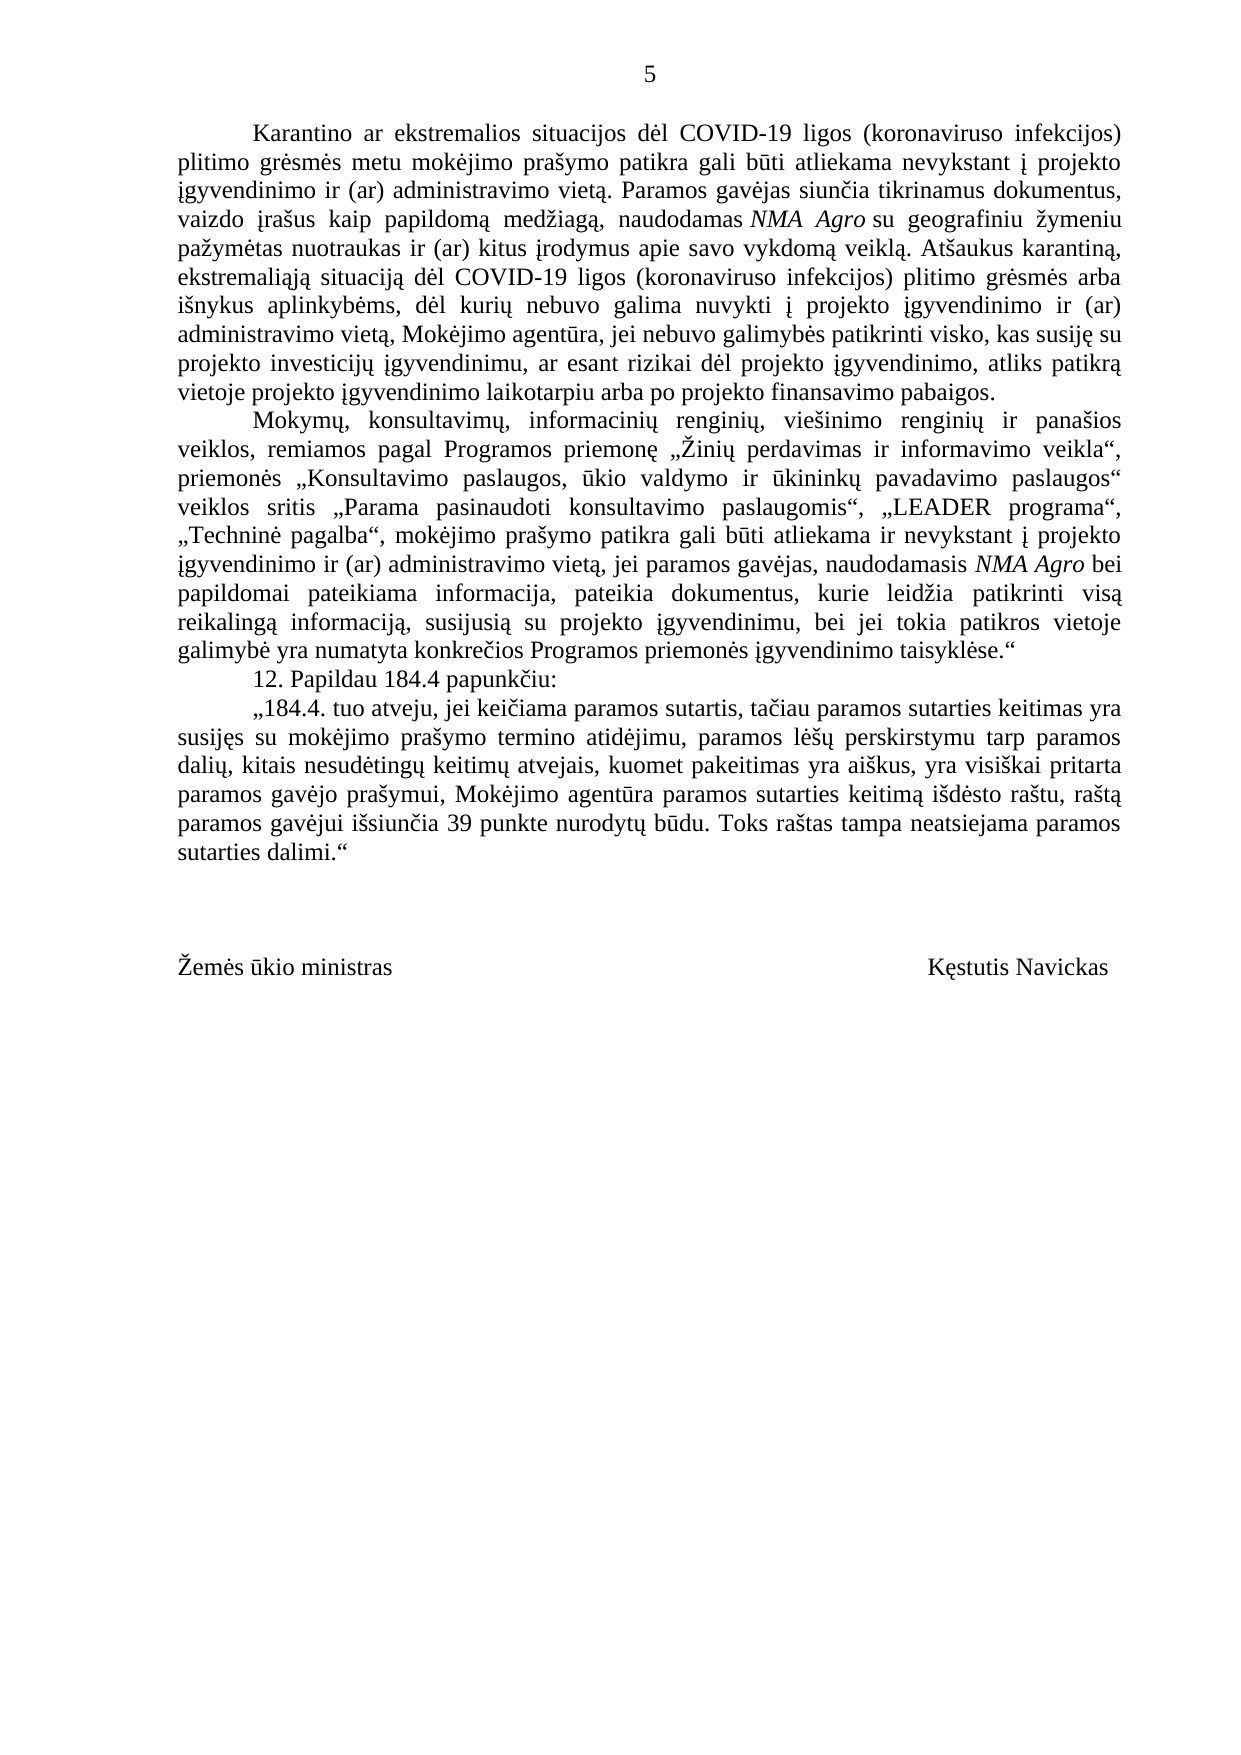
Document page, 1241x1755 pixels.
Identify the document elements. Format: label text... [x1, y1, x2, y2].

text „184.4. tuo atveju, jei keičiama paramos sutartis, tačiau paramos sutarties keitimas yra susijęs su mokėjimo prašymo termino atidėjimu, paramos lėšų perskirstymu tarp paramos dalių, kitais nesudėtingų keitimų atvejais, kuomet pakeitimas yra aiškus, yra visiškai pritarta paramos gavėjo prašymui, Mokėjimo agentūra paramos sutarties keitimą išdėsto raštu, raštą paramos gavėjui išsiunčia 39 punkte nurodytų būdu. Toks raštas tampa neatsiejama paramos sutarties dalimi.“ [177, 693, 1122, 866]
text 12. Papildau 184.4 papunkčiu: [177, 664, 1122, 693]
text Žemės ūkio ministras Kęstutis Navickas [177, 952, 1122, 981]
text Karantino ar ekstremalios situacijos dėl COVID-19 ligos (koronaviruso infekcijos) plitimo grėsmės metu mokėjimo prašymo patikra gali būti atliekama nevykstant į projekto įgyvendinimo ir (ar) administravimo vietą. Paramos gavėjas siunčia tikrinamus dokumentus, vaizdo įrašus kaip papildomą medžiagą, naudodamas NMA Agro su geografiniu žymeniu pažymėtas nuotraukas ir (ar) kitus įrodymus apie savo vykdomą veiklą. Atšaukus karantiną, ekstremaliąją situaciją dėl COVID-19 ligos (koronaviruso infekcijos) plitimo grėsmės arba išnykus aplinkybėms, dėl kurių nebuvo galima nuvykti į projekto įgyvendinimo ir (ar) administravimo vietą, Mokėjimo agentūra, jei nebuvo galimybės patikrinti visko, kas susiję su projekto investicijų įgyvendinimu, ar esant rizikai dėl projekto įgyvendinimo, atliks patikrą vietoje projekto įgyvendinimo laikotarpiu arba po projekto finansavimo pabaigos. [177, 118, 1122, 406]
text Mokymų, konsultavimų, informacinių renginių, viešinimo renginių ir panašios veiklos, remiamos pagal Programos priemonę „Žinių perdavimas ir informavimo veikla“, priemonės „Konsultavimo paslaugos, ūkio valdymo ir ūkininkų pavadavimo paslaugos“ veiklos sritis „Parama pasinaudoti konsultavimo paslaugomis“, „LEADER programa“, „Techninė pagalba“, mokėjimo prašymo patikra gali būti atliekama ir nevykstant į projekto įgyvendinimo ir (ar) administravimo vietą, jei paramos gavėjas, naudodamasis NMA Agro bei papildomai pateikiama informacija, pateikia dokumentus, kurie leidžia patikrinti visą reikalingą informaciją, susijusią su projekto įgyvendinimu, bei jei tokia patikros vietoje galimybė yra numatyta konkrečios Programos priemonės įgyvendinimo taisyklėse.“ [177, 406, 1122, 664]
